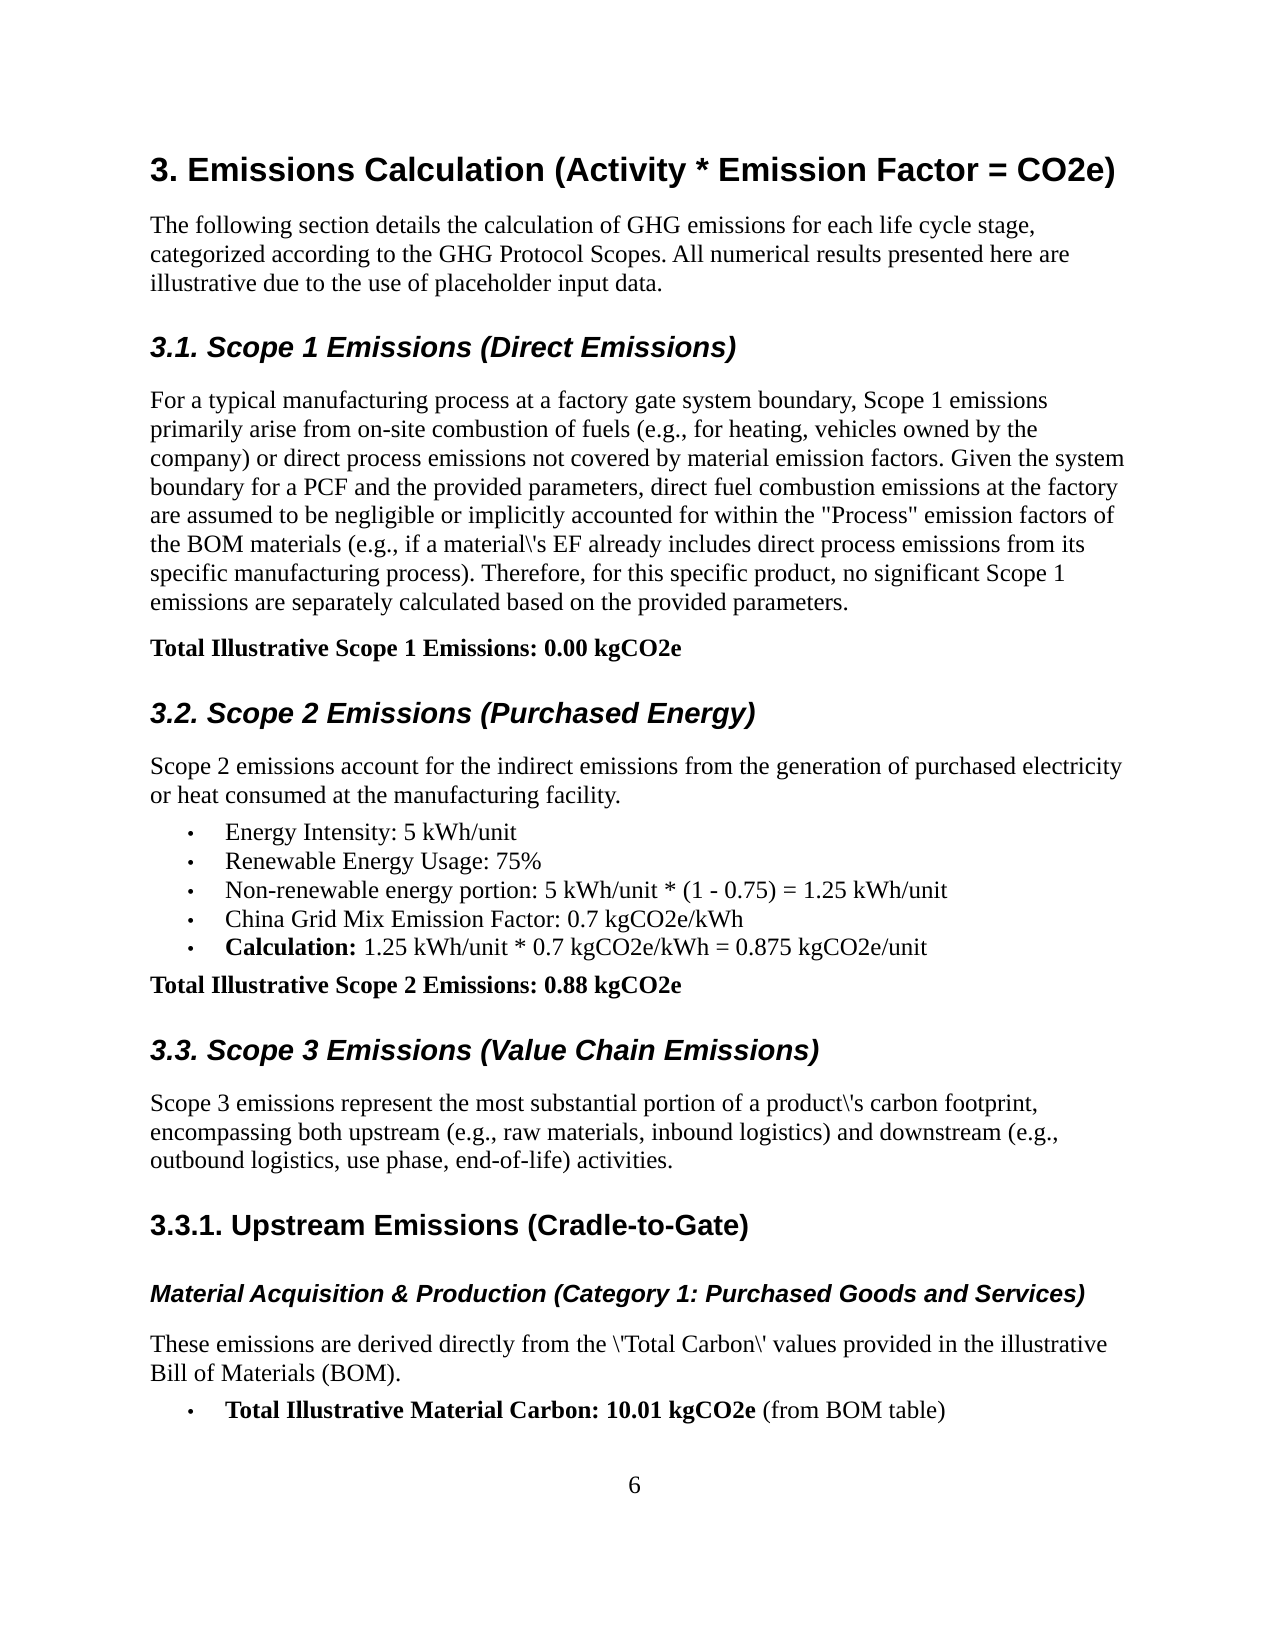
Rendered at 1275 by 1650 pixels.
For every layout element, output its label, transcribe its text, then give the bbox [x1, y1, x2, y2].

text The following section details the calculation of GHG emissions for each life cycle stage, categorized according to the GHG Protocol Scopes. All numerical results presented here are illustrative due to the use of placeholder input data. [150, 210, 1125, 296]
subtitle Material Acquisition & Production (Category 1: Purchased Goods and Services) [150, 1279, 1125, 1308]
list China Grid Mix Emission Factor: 0.7 kgCO2e/kWh [187, 904, 1125, 932]
list Renewable Energy Usage: 75% [187, 846, 1125, 875]
subtitle 3.2. Scope 2 Emissions (Purchased Energy) [150, 696, 1125, 729]
list Energy Intensity: 5 kWh/unit [187, 817, 1125, 846]
text These emissions are derived directly from the \'Total Carbon\' values provided in the illustrative Bill of Materials (BOM). [150, 1329, 1125, 1387]
text Total Illustrative Scope 1 Emissions: 0.00 kgCO2e [150, 633, 1125, 662]
subtitle 3.3. Scope 3 Emissions (Value Chain Emissions) [150, 1033, 1125, 1066]
list Non-renewable energy portion: 5 kWh/unit * (1 - 0.75) = 1.25 kWh/unit [187, 875, 1125, 904]
subtitle 3. Emissions Calculation (Activity * Emission Factor = CO2e) [150, 150, 1125, 189]
subtitle 3.3.1. Upstream Emissions (Cradle-to-Gate) [150, 1208, 1125, 1242]
text For a typical manufacturing process at a factory gate system boundary, Scope 1 emissions primarily arise from on-site combustion of fuels (e.g., for heating, vehicles owned by the company) or direct process emissions not covered by material emission factors. Given the system boundary for a PCF and the provided parameters, direct fuel combustion emissions at the factory are assumed to be negligible or implicitly accounted for within the "Process" emission factors of the BOM materials (e.g., if a material\'s EF already includes direct process emissions from its specific manufacturing process). Therefore, for this specific product, no significant Scope 1 emissions are separately calculated based on the provided parameters. [150, 385, 1125, 615]
text Scope 3 emissions represent the most substantial portion of a product\'s carbon footprint, encompassing both upstream (e.g., raw materials, inbound logistics) and downstream (e.g., outbound logistics, use phase, end-of-life) activities. [150, 1088, 1125, 1174]
list Total Illustrative Material Carbon: 10.01 kgCO2e (from BOM table) [187, 1396, 1125, 1424]
text Total Illustrative Scope 2 Emissions: 0.88 kgCO2e [150, 970, 1125, 999]
list Calculation: 1.25 kWh/unit * 0.7 kgCO2e/kWh = 0.875 kgCO2e/unit [187, 932, 1125, 961]
subtitle 3.1. Scope 1 Emissions (Direct Emissions) [150, 330, 1125, 364]
text Scope 2 emissions account for the indirect emissions from the generation of purchased electricity or heat consumed at the manufacturing facility. [150, 751, 1125, 808]
